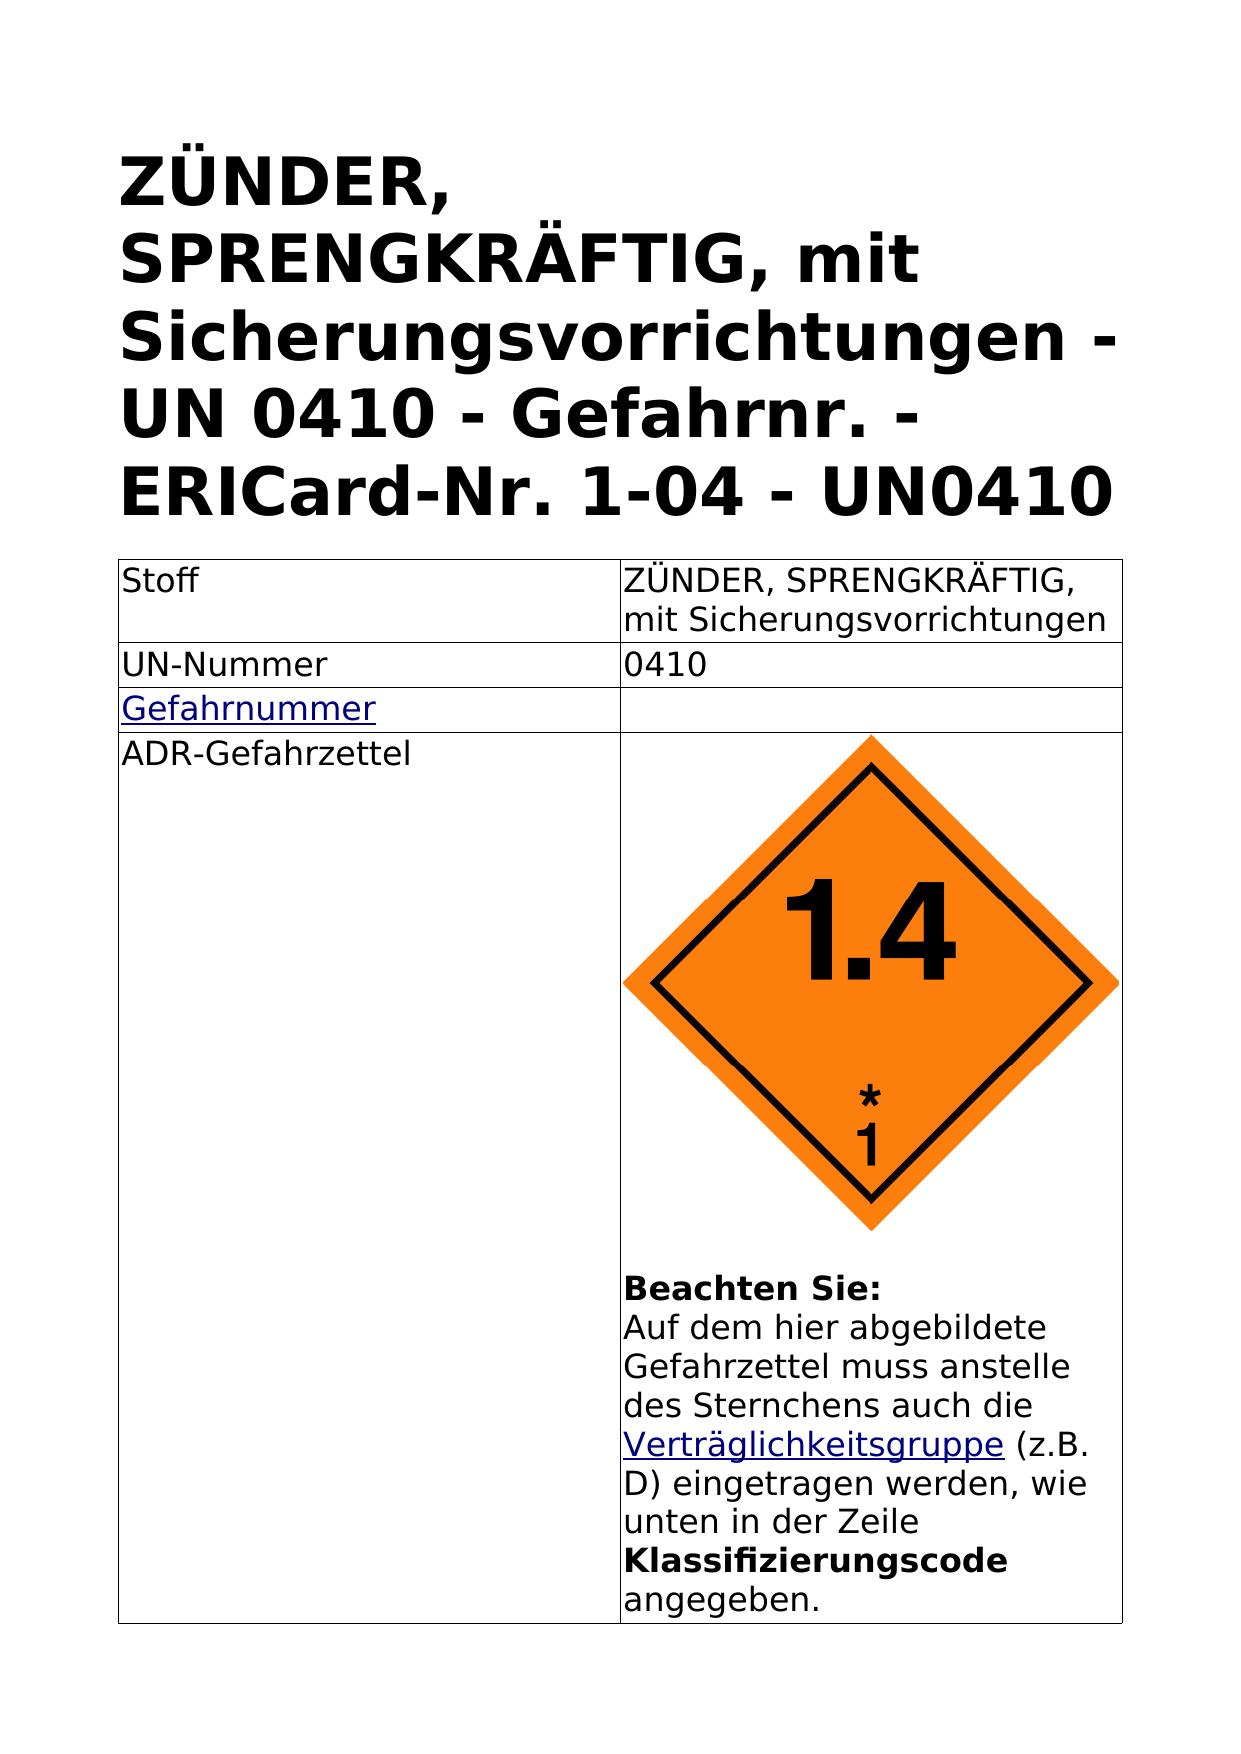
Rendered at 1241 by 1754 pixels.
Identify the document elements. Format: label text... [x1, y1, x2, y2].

table_cell Gefahrnummer [119, 688, 620, 732]
subtitle ZÜNDER, SPRENGKRÄFTIG, mit Sicherungsvorrichtungen - UN 0410 - Gefahrnr. - ERICard-Nr. 1-04 - UN0410 [118, 143, 1122, 531]
table_cell 0410 [621, 643, 1122, 687]
table_cell ADR-Gefahrzettel [119, 733, 620, 1622]
table_cell Beachten Sie: Auf dem hier abgebildete Gefahrzettel muss anstelle des Sternchens auch die Verträglichkeitsgruppe (z.B. D) eingetragen werden, wie unten in der Zeile Klassifizierungscode angegeben. [621, 733, 1122, 1622]
table_header Stoff [119, 560, 620, 642]
table_header ZÜNDER, SPRENGKRÄFTIG, mit Sicherungsvorrichtungen [621, 560, 1122, 642]
table_cell UN-Nummer [119, 643, 620, 687]
picture [622, 734, 1120, 1231]
table_cell [621, 688, 1122, 732]
